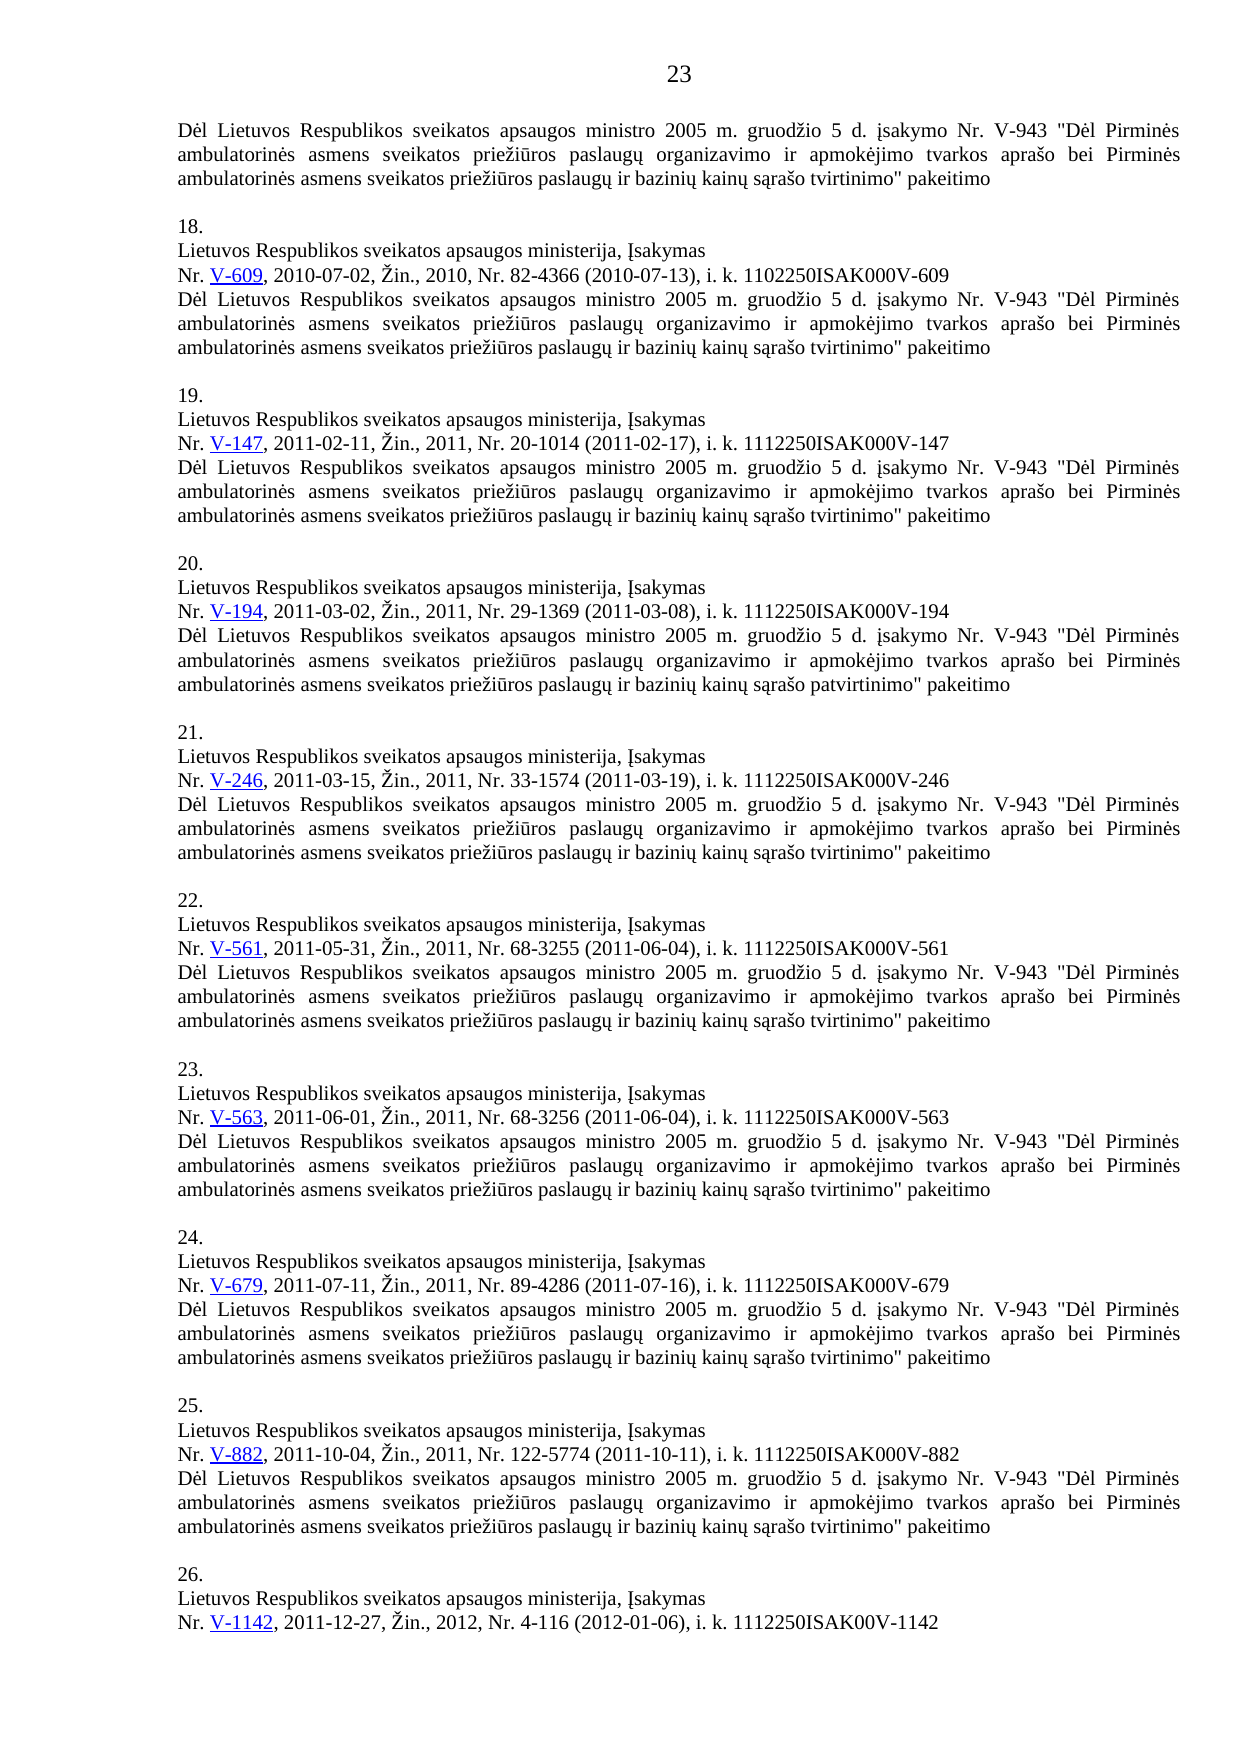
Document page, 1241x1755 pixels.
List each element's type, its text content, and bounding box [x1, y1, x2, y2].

text Nr. V-561, 2011-05-31, Žin., 2011, Nr. 68-3255 (2011-06-04), i. k. 1112250ISAK000V-561 [177, 936, 1181, 960]
text Dėl Lietuvos Respublikos sveikatos apsaugos ministro 2005 m. gruodžio 5 d. įsakymo Nr. V-943 "Dėl Pirminės ambulatorinės asmens sveikatos priežiūros paslaugų organizavimo ir apmokėjimo tvarkos aprašo bei Pirminės ambulatorinės asmens sveikatos priežiūros paslaugų ir bazinių kainų sąrašo tvirtinimo" pakeitimo [177, 960, 1181, 1032]
text Dėl Lietuvos Respublikos sveikatos apsaugos ministro 2005 m. gruodžio 5 d. įsakymo Nr. V-943 "Dėl Pirminės ambulatorinės asmens sveikatos priežiūros paslaugų organizavimo ir apmokėjimo tvarkos aprašo bei Pirminės ambulatorinės asmens sveikatos priežiūros paslaugų ir bazinių kainų sąrašo tvirtinimo" pakeitimo [177, 1466, 1181, 1538]
text Nr. V-246, 2011-03-15, Žin., 2011, Nr. 33-1574 (2011-03-19), i. k. 1112250ISAK000V-246 [177, 768, 1181, 792]
text Dėl Lietuvos Respublikos sveikatos apsaugos ministro 2005 m. gruodžio 5 d. įsakymo Nr. V-943 "Dėl Pirminės ambulatorinės asmens sveikatos priežiūros paslaugų organizavimo ir apmokėjimo tvarkos aprašo bei Pirminės ambulatorinės asmens sveikatos priežiūros paslaugų ir bazinių kainų sąrašo tvirtinimo" pakeitimo [177, 792, 1181, 864]
text Dėl Lietuvos Respublikos sveikatos apsaugos ministro 2005 m. gruodžio 5 d. įsakymo Nr. V-943 "Dėl Pirminės ambulatorinės asmens sveikatos priežiūros paslaugų organizavimo ir apmokėjimo tvarkos aprašo bei Pirminės ambulatorinės asmens sveikatos priežiūros paslaugų ir bazinių kainų sąrašo tvirtinimo" pakeitimo [177, 118, 1181, 190]
text 20. [177, 551, 1181, 575]
text 21. [177, 720, 1181, 744]
text Dėl Lietuvos Respublikos sveikatos apsaugos ministro 2005 m. gruodžio 5 d. įsakymo Nr. V-943 "Dėl Pirminės ambulatorinės asmens sveikatos priežiūros paslaugų organizavimo ir apmokėjimo tvarkos aprašo bei Pirminės ambulatorinės asmens sveikatos priežiūros paslaugų ir bazinių kainų sąrašo tvirtinimo" pakeitimo [177, 1297, 1181, 1369]
text Lietuvos Respublikos sveikatos apsaugos ministerija, Įsakymas [177, 1249, 1181, 1273]
text 25. [177, 1393, 1181, 1417]
text Lietuvos Respublikos sveikatos apsaugos ministerija, Įsakymas [177, 575, 1181, 599]
text Nr. V-1142, 2011-12-27, Žin., 2012, Nr. 4-116 (2012-01-06), i. k. 1112250ISAK00V-1142 [177, 1610, 1181, 1634]
text Dėl Lietuvos Respublikos sveikatos apsaugos ministro 2005 m. gruodžio 5 d. įsakymo Nr. V-943 "Dėl Pirminės ambulatorinės asmens sveikatos priežiūros paslaugų organizavimo ir apmokėjimo tvarkos aprašo bei Pirminės ambulatorinės asmens sveikatos priežiūros paslaugų ir bazinių kainų sąrašo tvirtinimo" pakeitimo [177, 455, 1181, 527]
text 23. [177, 1057, 1181, 1081]
text Nr. V-563, 2011-06-01, Žin., 2011, Nr. 68-3256 (2011-06-04), i. k. 1112250ISAK000V-563 [177, 1105, 1181, 1129]
text Nr. V-609, 2010-07-02, Žin., 2010, Nr. 82-4366 (2010-07-13), i. k. 1102250ISAK000V-609 [177, 262, 1181, 287]
text Dėl Lietuvos Respublikos sveikatos apsaugos ministro 2005 m. gruodžio 5 d. įsakymo Nr. V-943 "Dėl Pirminės ambulatorinės asmens sveikatos priežiūros paslaugų organizavimo ir apmokėjimo tvarkos aprašo bei Pirminės ambulatorinės asmens sveikatos priežiūros paslaugų ir bazinių kainų sąrašo patvirtinimo" pakeitimo [177, 623, 1181, 696]
text 22. [177, 888, 1181, 912]
text Lietuvos Respublikos sveikatos apsaugos ministerija, Įsakymas [177, 1081, 1181, 1105]
text Lietuvos Respublikos sveikatos apsaugos ministerija, Įsakymas [177, 238, 1181, 262]
text Lietuvos Respublikos sveikatos apsaugos ministerija, Įsakymas [177, 1586, 1181, 1610]
text Dėl Lietuvos Respublikos sveikatos apsaugos ministro 2005 m. gruodžio 5 d. įsakymo Nr. V-943 "Dėl Pirminės ambulatorinės asmens sveikatos priežiūros paslaugų organizavimo ir apmokėjimo tvarkos aprašo bei Pirminės ambulatorinės asmens sveikatos priežiūros paslaugų ir bazinių kainų sąrašo tvirtinimo" pakeitimo [177, 1129, 1181, 1201]
text Dėl Lietuvos Respublikos sveikatos apsaugos ministro 2005 m. gruodžio 5 d. įsakymo Nr. V-943 "Dėl Pirminės ambulatorinės asmens sveikatos priežiūros paslaugų organizavimo ir apmokėjimo tvarkos aprašo bei Pirminės ambulatorinės asmens sveikatos priežiūros paslaugų ir bazinių kainų sąrašo tvirtinimo" pakeitimo [177, 287, 1181, 359]
text Nr. V-147, 2011-02-11, Žin., 2011, Nr. 20-1014 (2011-02-17), i. k. 1112250ISAK000V-147 [177, 431, 1181, 455]
text 24. [177, 1225, 1181, 1249]
text Lietuvos Respublikos sveikatos apsaugos ministerija, Įsakymas [177, 744, 1181, 768]
text 19. [177, 383, 1181, 407]
text Nr. V-882, 2011-10-04, Žin., 2011, Nr. 122-5774 (2011-10-11), i. k. 1112250ISAK000V-882 [177, 1442, 1181, 1466]
text Nr. V-679, 2011-07-11, Žin., 2011, Nr. 89-4286 (2011-07-16), i. k. 1112250ISAK000V-679 [177, 1273, 1181, 1297]
text Nr. V-194, 2011-03-02, Žin., 2011, Nr. 29-1369 (2011-03-08), i. k. 1112250ISAK000V-194 [177, 599, 1181, 623]
text Lietuvos Respublikos sveikatos apsaugos ministerija, Įsakymas [177, 407, 1181, 431]
text 18. [177, 214, 1181, 238]
text Lietuvos Respublikos sveikatos apsaugos ministerija, Įsakymas [177, 1417, 1181, 1442]
text Lietuvos Respublikos sveikatos apsaugos ministerija, Įsakymas [177, 912, 1181, 936]
text 26. [177, 1562, 1181, 1586]
